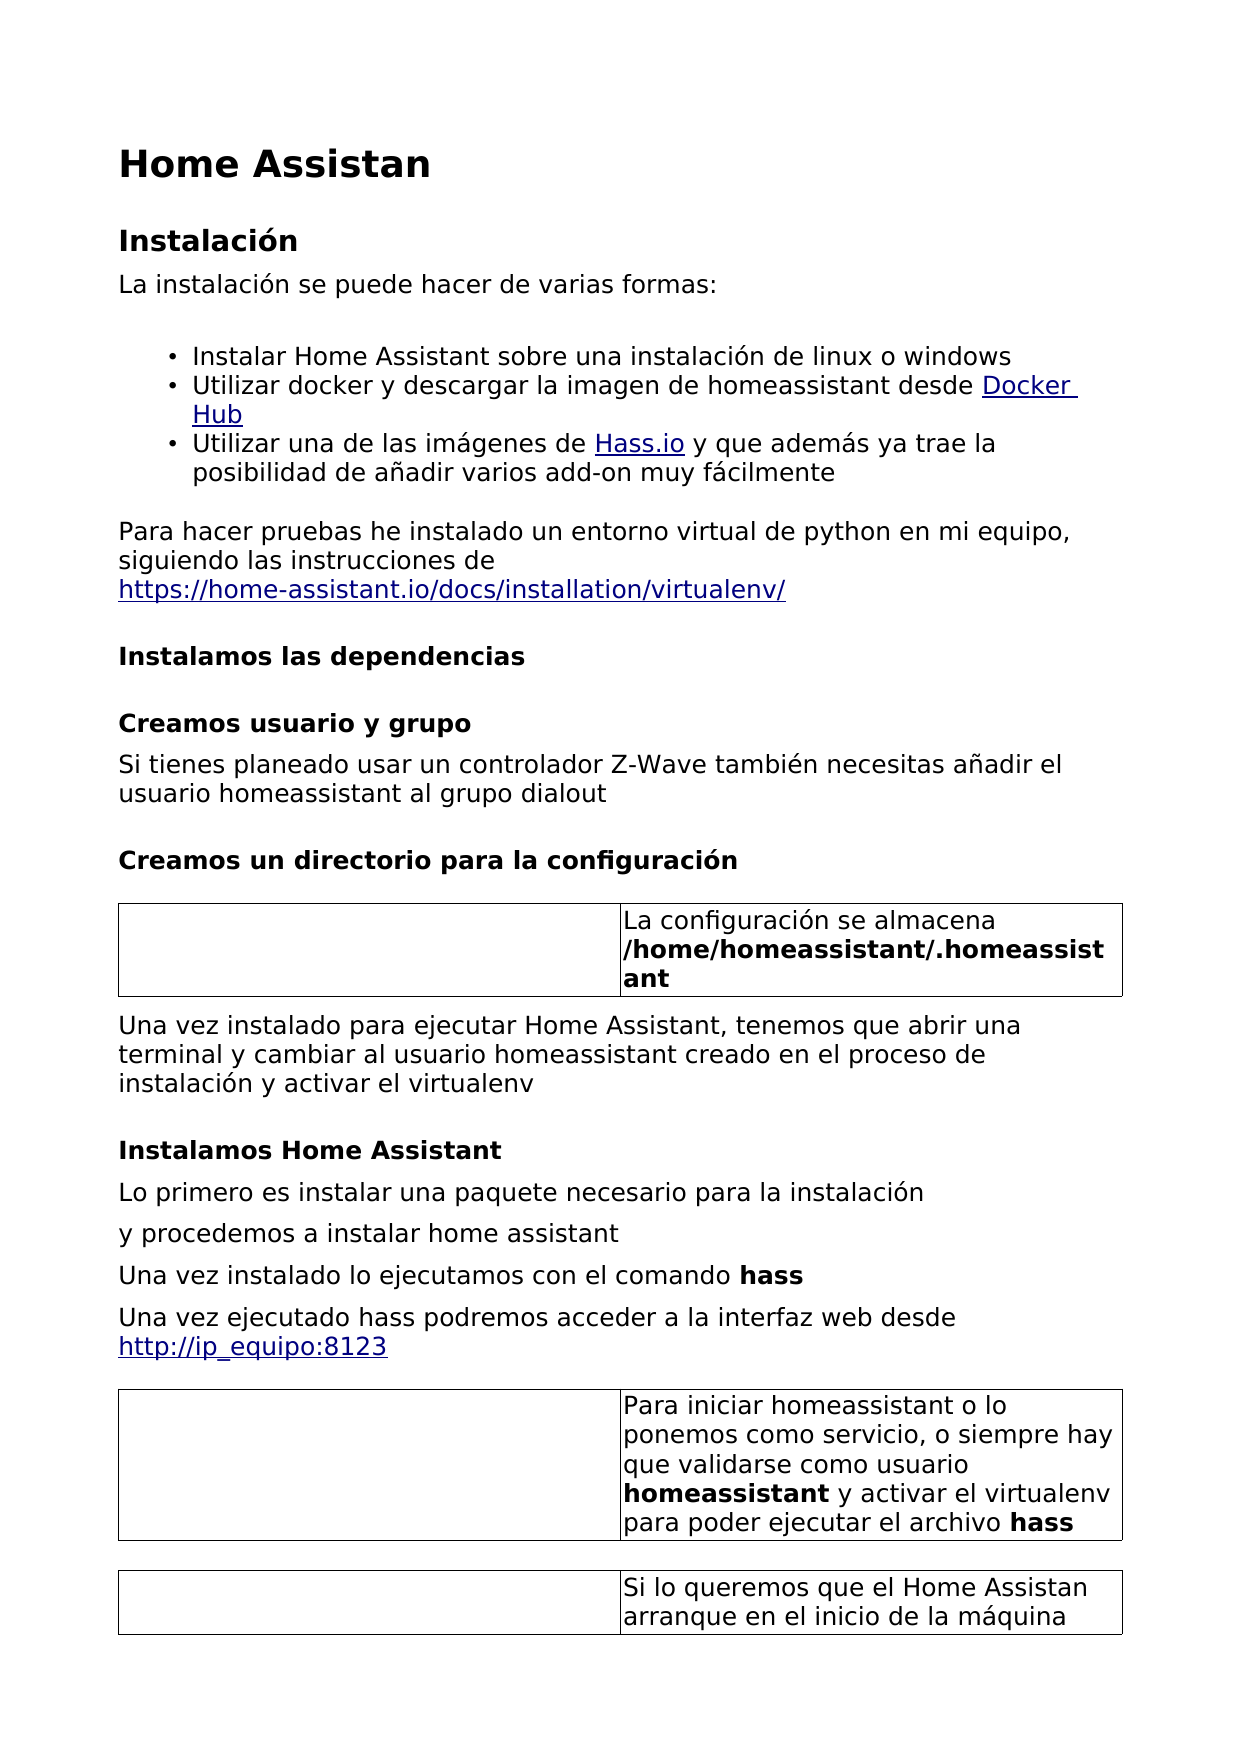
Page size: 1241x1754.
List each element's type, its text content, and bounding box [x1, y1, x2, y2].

text y procedemos a instalar home assistant [118, 1219, 1122, 1249]
subtitle Instalación [118, 224, 1122, 258]
list Utilizar docker y descargar la imagen de homeassistant desde Docker Hub [177, 371, 1122, 429]
subtitle Instalamos las dependencias [118, 642, 1122, 671]
text Una vez instalado para ejecutar Home Assistant, tenemos que abrir una terminal y cambiar al usuario homeassistant creado en el proceso de instalación y activar el virtualenv [118, 1011, 1122, 1099]
table_header Para iniciar homeassistant o lo ponemos como servicio, o siempre hay que validarse como usuario homeassistant y activar el virtualenv para poder ejecutar el archivo hass [621, 1390, 1122, 1540]
text Una vez ejecutado hass podremos acceder a la interfaz web desde http://ip_equipo:8123 [118, 1303, 1122, 1361]
table_header [119, 1390, 620, 1540]
table_header [119, 904, 620, 996]
subtitle Creamos un directorio para la configuración [118, 846, 1122, 876]
subtitle Creamos usuario y grupo [118, 709, 1122, 738]
table_header La configuración se almacena /home/homeassistant/.homeassistant [621, 904, 1122, 996]
list Utilizar una de las imágenes de Hass.io y que además ya trae la posibilidad de añadir varios add-on muy fácilmente [177, 429, 1122, 488]
table_header [119, 1571, 620, 1634]
text Para hacer pruebas he instalado un entorno virtual de python en mi equipo, siguiendo las instrucciones de https://home-assistant.io/docs/installation/virtualenv/ [118, 517, 1122, 605]
list Instalar Home Assistant sobre una instalación de linux o windows [177, 342, 1122, 371]
subtitle Instalamos Home Assistant [118, 1136, 1122, 1165]
text Lo primero es instalar una paquete necesario para la instalación [118, 1178, 1122, 1207]
subtitle Home Assistan [118, 143, 1122, 187]
text Una vez instalado lo ejecutamos con el comando hass [118, 1261, 1122, 1290]
text La instalación se puede hacer de varias formas: [118, 271, 1122, 300]
table_header Si lo queremos que el Home Assistan arranque en el inicio de la máquina [621, 1571, 1122, 1634]
text Si tienes planeado usar un controlador Z-Wave también necesitas añadir el usuario homeassistant al grupo dialout [118, 751, 1122, 809]
